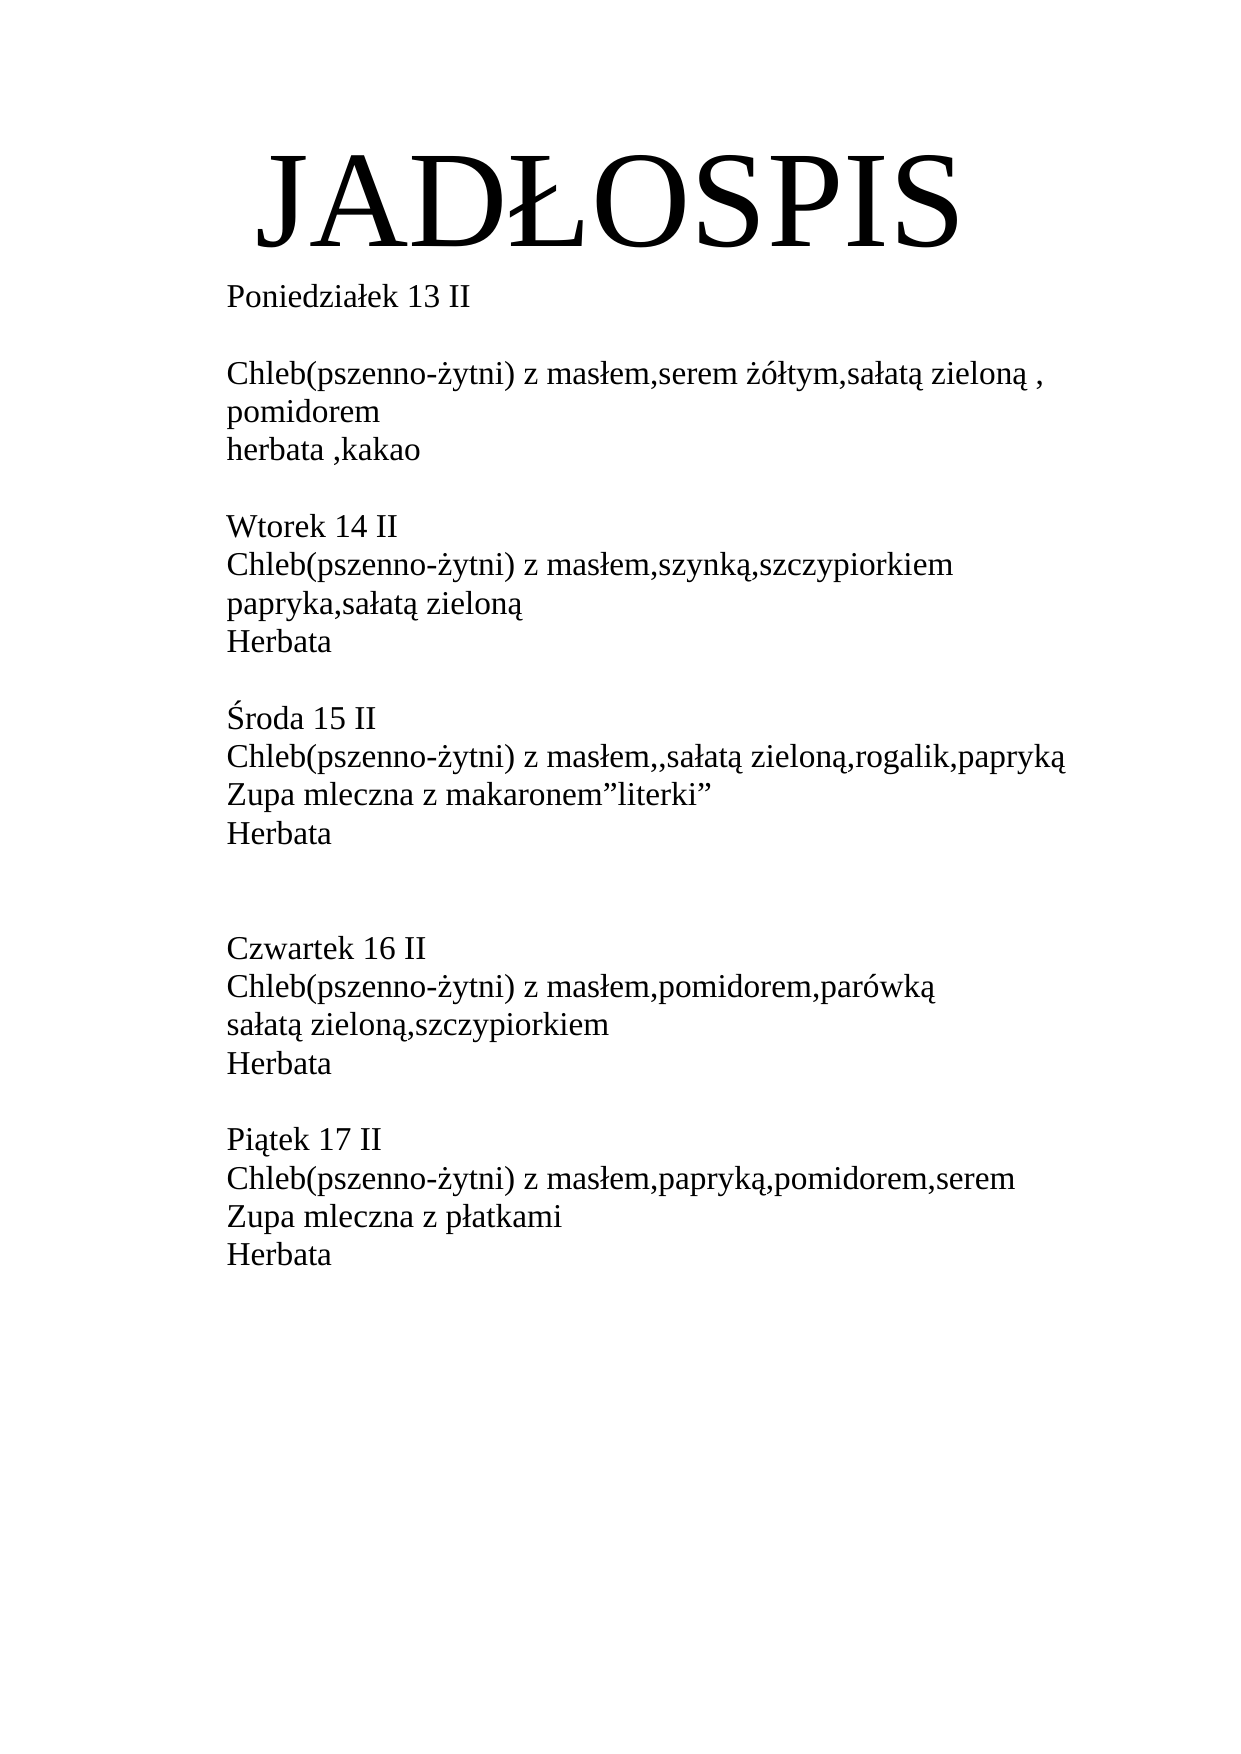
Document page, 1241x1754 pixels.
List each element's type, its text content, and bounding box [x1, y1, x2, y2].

text sałatą zieloną,szczypiorkiem [118, 1004, 1122, 1043]
text Środa 15 II [118, 698, 1122, 736]
text JADŁOSPIS [118, 118, 1122, 276]
text Herbata [118, 621, 1122, 659]
text Czwartek 16 II [118, 928, 1122, 966]
text Poniedziałek 13 II [118, 276, 1122, 314]
text Chleb(pszenno-żytni) z masłem,,sałatą zieloną,rogalik,papryką [118, 736, 1240, 774]
text Wtorek 14 II [118, 506, 1122, 544]
text papryka,sałatą zieloną [118, 583, 1163, 621]
text Zupa mleczna z makaronem”literki” [118, 774, 1122, 813]
text Herbata [118, 1043, 1122, 1081]
text Herbata [118, 813, 1122, 851]
text Herbata [118, 1234, 1122, 1273]
text herbata ,kakao [118, 429, 1122, 468]
text Chleb(pszenno-żytni) z masłem,szynką,szczypiorkiem [118, 544, 1234, 583]
text Piątek 17 II [118, 1119, 1122, 1158]
text Chleb(pszenno-żytni) z masłem,serem żółtym,sałatą zieloną , [118, 353, 1152, 391]
text Zupa mleczna z płatkami [118, 1196, 1122, 1234]
text pomidorem [118, 391, 1122, 429]
text Chleb(pszenno-żytni) z masłem,papryką,pomidorem,serem [118, 1158, 1240, 1196]
text Chleb(pszenno-żytni) z masłem,pomidorem,parówką [118, 966, 1122, 1004]
